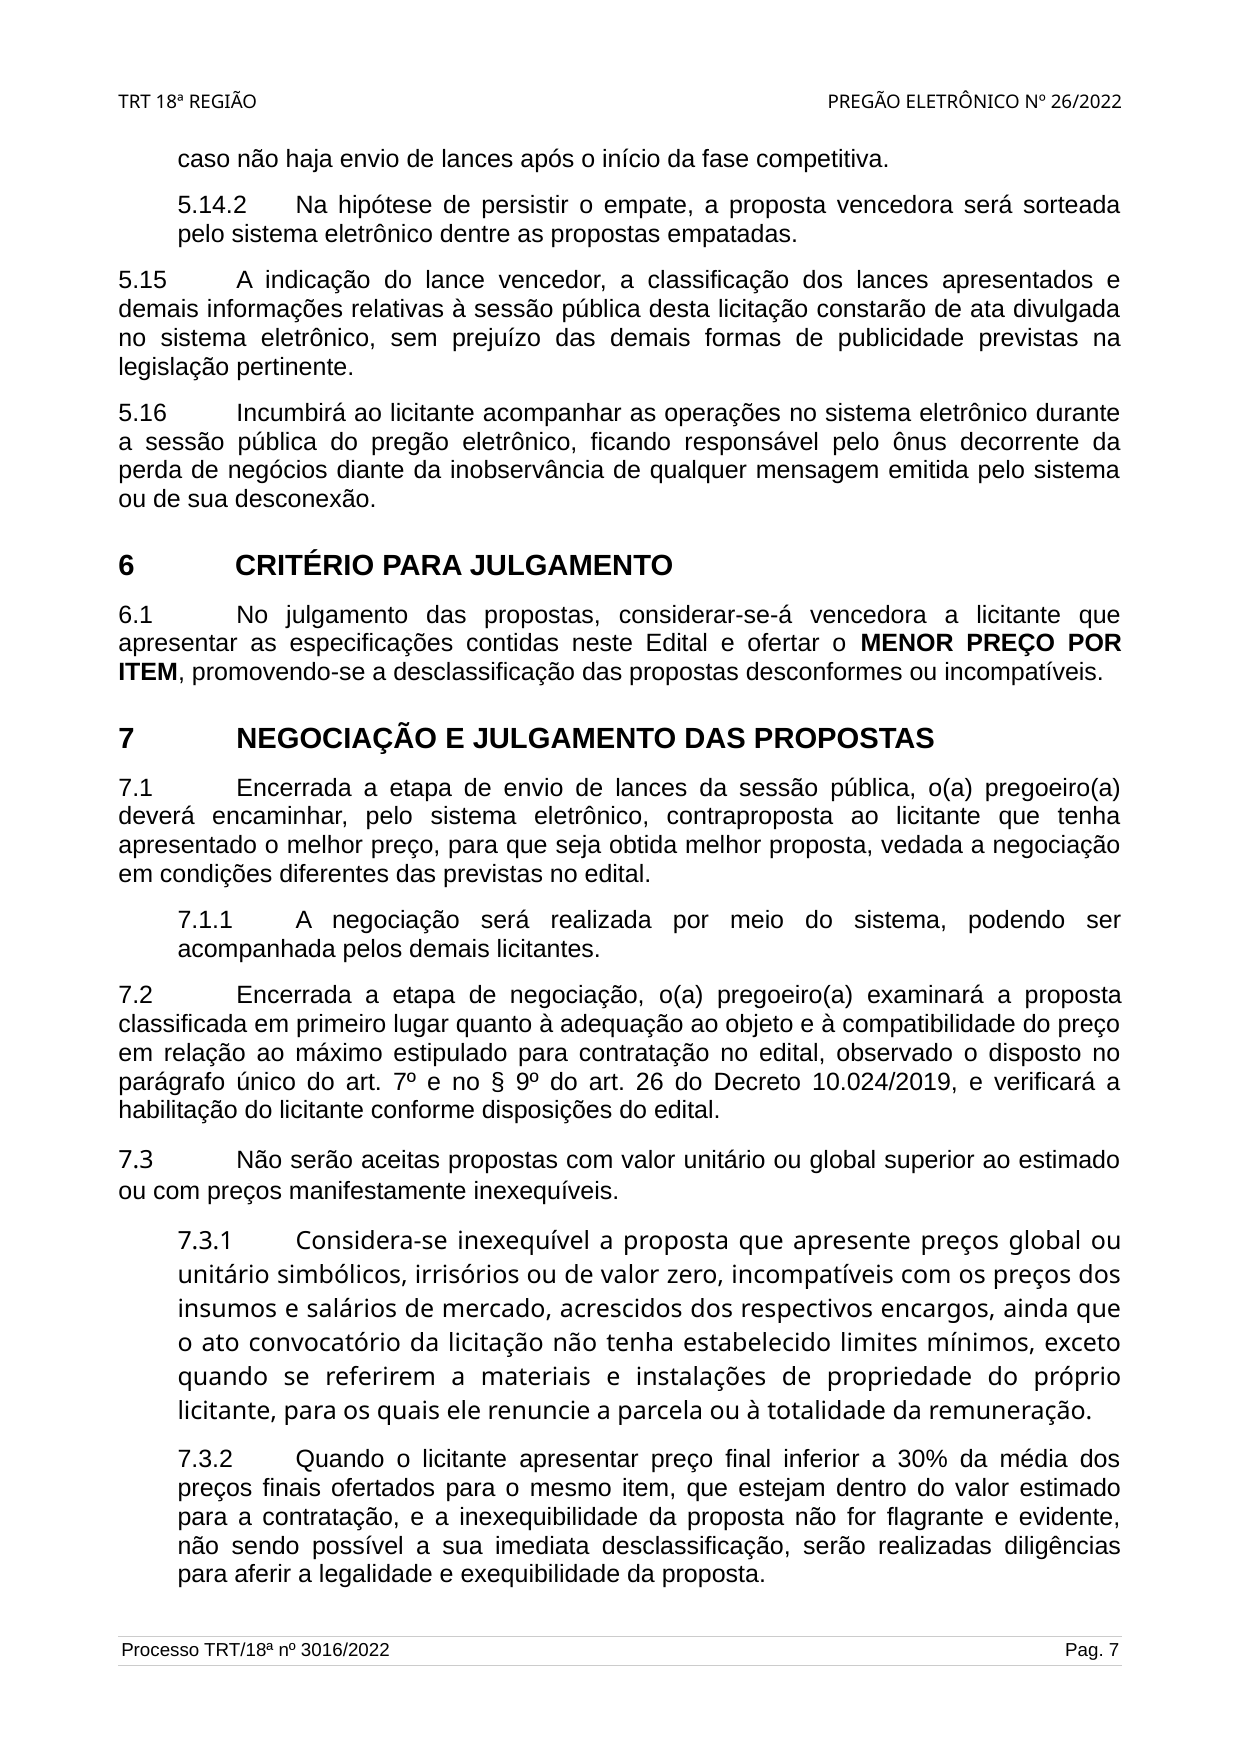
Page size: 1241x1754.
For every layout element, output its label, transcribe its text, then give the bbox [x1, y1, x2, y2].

text 7.1.1 A negociação será realizada por meio do sistema, podendo ser acompanhada pelos demais licitantes. [177, 905, 1122, 963]
text 6.1 No julgamento das propostas, considerar-se-á vencedora a licitante que apresentar as especificações contidas neste Edital e ofertar o MENOR PREÇO POR ITEM, promovendo-se a desclassificação das propostas desconformes ou incompatíveis. [118, 599, 1122, 686]
text 7.2 Encerrada a etapa de negociação, o(a) pregoeiro(a) examinará a proposta classificada em primeiro lugar quanto à adequação ao objeto e à compatibilidade do preço em relação ao máximo estipulado para contratação no edital, observado o disposto no parágrafo único do art. 7º e no § 9º do art. 26 do Decreto 10.024/2019, e verificará a habilitação do licitante conforme disposições do edital. [118, 980, 1122, 1124]
text 7.3.1 Considera-se inexequível a proposta que apresente preços global ou unitário simbólicos, irrisórios ou de valor zero, incompatíveis com os preços dos insumos e salários de mercado, acrescidos dos respectivos encargos, ainda que o ato convocatório da licitação não tenha estabelecido limites mínimos, exceto quando se referirem a materiais e instalações de propriedade do próprio licitante, para os quais ele renuncie a parcela ou à totalidade da remuneração. [177, 1222, 1122, 1427]
text caso não haja envio de lances após o início da fase competitiva. [177, 143, 1122, 172]
text 7.1 Encerrada a etapa de envio de lances da sessão pública, o(a) pregoeiro(a) deverá encaminhar, pelo sistema eletrônico, contraproposta ao licitante que tenha apresentado o melhor preço, para que seja obtida melhor proposta, vedada a negociação em condições diferentes das previstas no edital. [118, 772, 1122, 887]
text 6 CRITÉRIO PARA JULGAMENTO [118, 548, 1122, 582]
text 5.16 Incumbirá ao licitante acompanhar as operações no sistema eletrônico durante a sessão pública do pregão eletrônico, ficando responsável pelo ônus decorrente da perda de negócios diante da inobservância de qualquer mensagem emitida pelo sistema ou de sua desconexão. [118, 398, 1122, 513]
text 7.3 Não serão aceitas propostas com valor unitário ou global superior ao estimado ou com preços manifestamente inexequíveis. [118, 1142, 1122, 1205]
text 5.14.2 Na hipótese de persistir o empate, a proposta vencedora será sorteada pelo sistema eletrônico dentre as propostas empatadas. [177, 190, 1122, 247]
text 7 NEGOCIAÇÃO E JULGAMENTO DAS PROPOSTAS [118, 721, 1122, 755]
text 7.3.2 Quando o licitante apresentar preço final inferior a 30% da média dos preços finais ofertados para o mesmo item, que estejam dentro do valor estimado para a contratação, e a inexequibilidade da proposta não for flagrante e evidente, não sendo possível a sua imediata desclassificação, serão realizadas diligências para aferir a legalidade e exequibilidade da proposta. [177, 1444, 1122, 1588]
text 5.15 A indicação do lance vencedor, a classificação dos lances apresentados e demais informações relativas à sessão pública desta licitação constarão de ata divulgada no sistema eletrônico, sem prejuízo das demais formas de publicidade previstas na legislação pertinente. [118, 265, 1122, 380]
